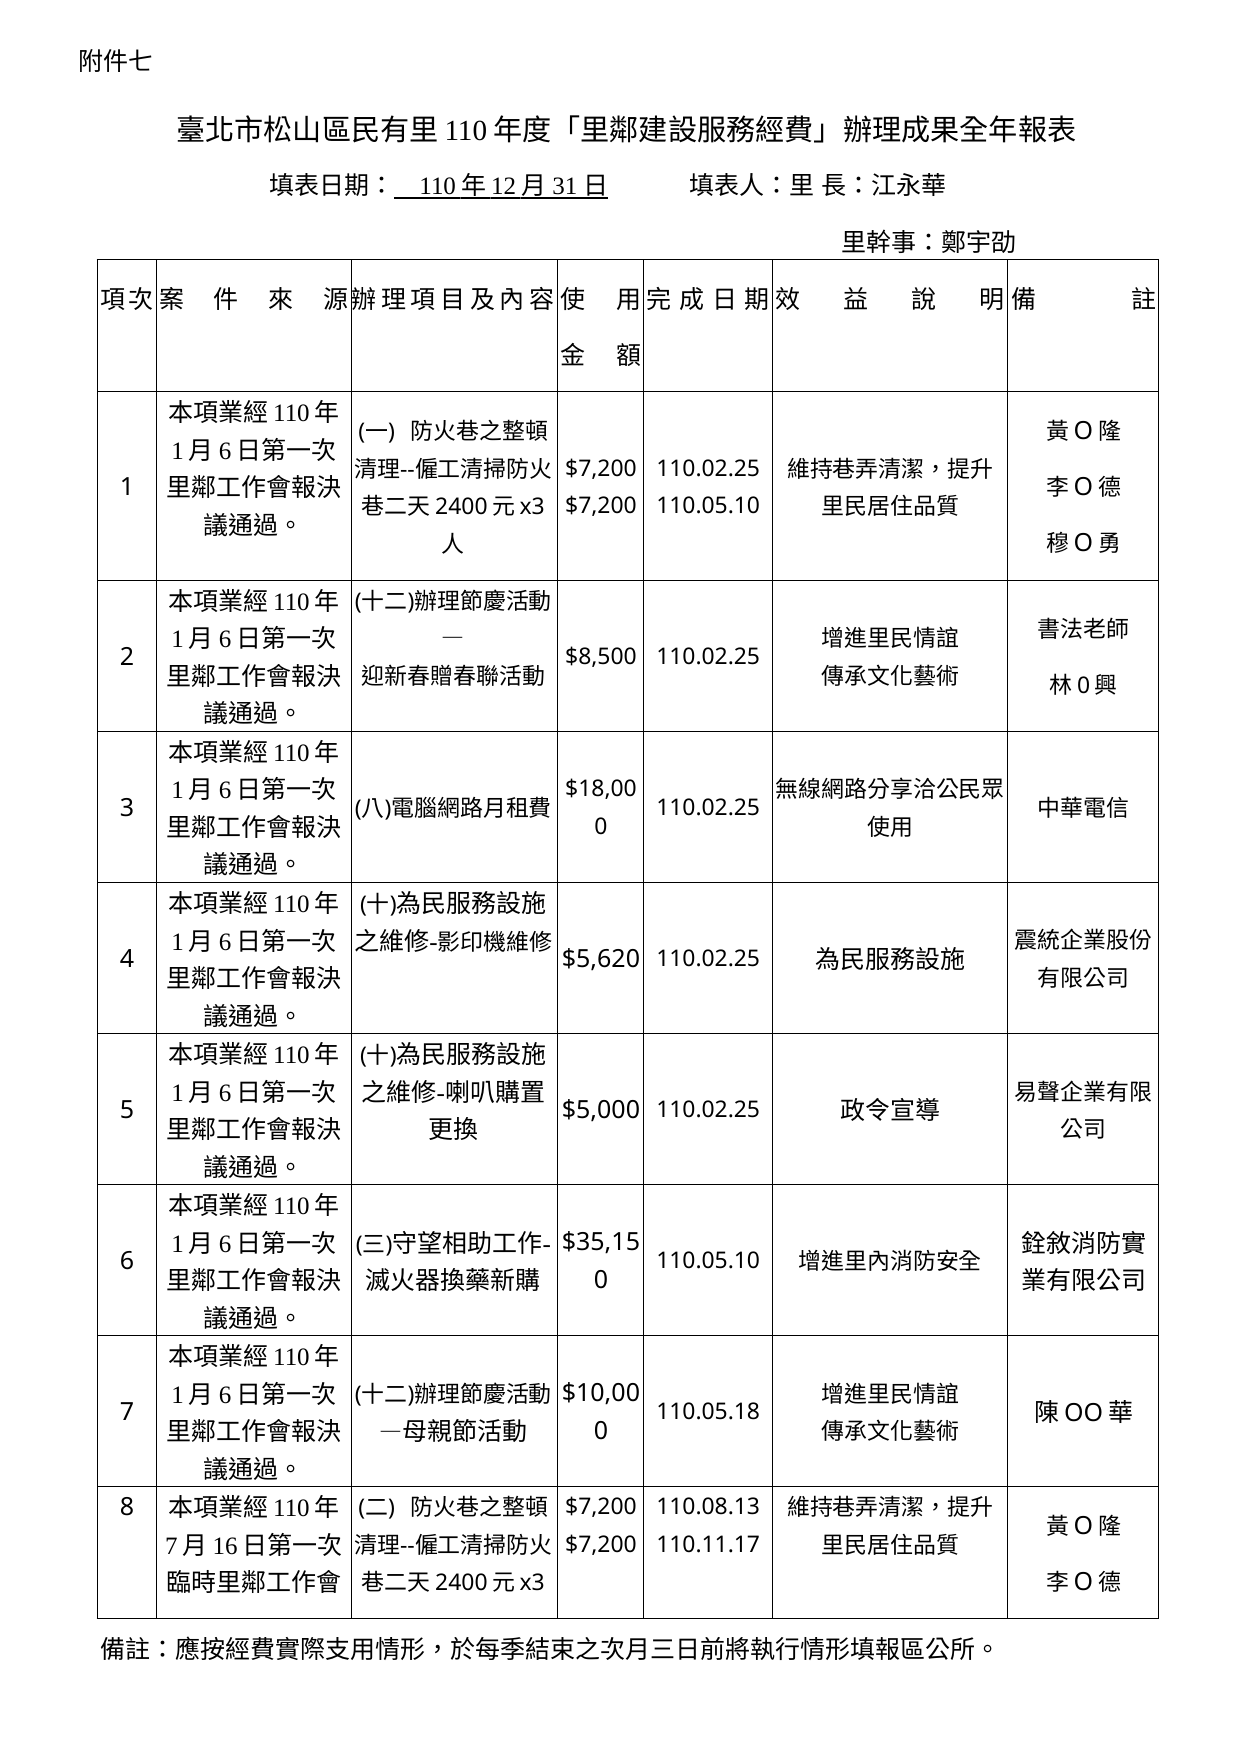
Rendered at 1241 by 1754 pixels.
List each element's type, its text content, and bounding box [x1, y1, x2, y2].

table_cell (十二)辦理節慶活動—母親節活動 [352, 1336, 557, 1486]
table_cell 110.02.25 [644, 581, 772, 731]
table_cell 增進里內消防安全 [773, 1185, 1007, 1335]
table_header 效益說明 [773, 260, 1007, 391]
table_cell 本項業經110年1月6日第一次里鄰工作會報決議通過。 [157, 883, 351, 1033]
table_cell 銓敘消防實業有限公司 [1008, 1185, 1158, 1335]
table_cell 防火巷之整頓 清理--僱工清掃防火 巷二天2400元x3人 [352, 1487, 557, 1618]
table_cell 110.02.25 [644, 883, 772, 1033]
table_cell 本項業經110年1月6日第一次里鄰工作會報決議通過。 [157, 732, 351, 882]
table_cell 無線網路分享洽公民眾使用 [773, 732, 1007, 882]
table_cell $5,000 [558, 1034, 643, 1184]
table_cell 增進里民情誼 傳承文化藝術 [773, 581, 1007, 731]
table_cell 中華電信 [1008, 732, 1158, 882]
table_cell 防火巷之整頓 清理--僱工清掃防火 巷二天2400元x3人 [352, 392, 557, 580]
table_cell (十)為民服務設施之維修-喇叭購置更換 [352, 1034, 557, 1184]
table_cell 110.02.25 110.05.10 [644, 392, 772, 580]
table_header 項次 [98, 260, 156, 391]
text 臺北市松山區民有里110年度「里鄰建設服務經費」辦理成果全年報表 [63, 34, 1152, 165]
table_cell 本項業經110年1月6日第一次里鄰工作會報決議通過。 [157, 392, 351, 580]
table_cell (十)為民服務設施之維修-影印機維修 [352, 883, 557, 1033]
table_cell 110.05.18 [644, 1336, 772, 1486]
table_cell 維持巷弄清潔，提升 里民居住品質 [773, 1487, 1007, 1618]
table_header 辦理項目及內容 [352, 260, 557, 391]
table_cell 6 [98, 1185, 156, 1335]
table_cell 2 [98, 581, 156, 731]
table_header 備註 [1008, 260, 1158, 391]
table_cell 本項業經110年1月6日第一次里鄰工作會報決議通過。 [157, 581, 351, 731]
table_cell 震統企業股份有限公司 [1008, 883, 1158, 1033]
text 附件七 [78, 41, 179, 78]
table_cell $7,200 $7,200 [558, 392, 643, 580]
table_cell $10,000 [558, 1336, 643, 1486]
table_header 使用 金額 [558, 260, 643, 391]
table_cell 3 [98, 732, 156, 882]
table_cell $5,620 [558, 883, 643, 1033]
table_cell $18,000 [558, 732, 643, 882]
table_header 案件來源 [157, 260, 351, 391]
table_cell 陳OO華 [1008, 1336, 1158, 1486]
table_cell $8,500 [558, 581, 643, 731]
table_cell 易聲企業有限公司 [1008, 1034, 1158, 1184]
table_cell 黃O隆 李O德 穆O勇 [1008, 392, 1158, 580]
table_cell 7 [98, 1336, 156, 1486]
table_cell 本項業經110年1月6日第一次里鄰工作會報決議通過。 [157, 1185, 351, 1335]
table_cell 1 [98, 392, 156, 580]
table_cell 本項業經110年1月6日第一次里鄰工作會報決議通過。 [157, 1336, 351, 1486]
table_cell 政令宣導 [773, 1034, 1007, 1184]
table_cell 維持巷弄清潔，提升 里民居住品質 [773, 392, 1007, 580]
table_cell (十二)辦理節慶活動— 迎新春贈春聯活動 [352, 581, 557, 731]
table_cell 110.08.13 110.11.17 [644, 1487, 772, 1618]
table_cell 110.02.25 [644, 732, 772, 882]
table_cell 增進里民情誼 傳承文化藝術 [773, 1336, 1007, 1486]
table_cell 本項業經110年7月16日第一次臨時里鄰工作會 [157, 1487, 351, 1618]
table_cell 本項業經110年1月6日第一次里鄰工作會報決議通過。 [157, 1034, 351, 1184]
table_cell 書法老師 林0興 [1008, 581, 1158, 731]
table_cell 為民服務設施 [773, 883, 1007, 1033]
table_cell $7,200 $7,200 [558, 1487, 643, 1618]
table_header 完成日期 [644, 260, 772, 391]
table_cell 110.05.10 [644, 1185, 772, 1335]
table_cell (八)電腦網路月租費 [352, 732, 557, 882]
table_cell 5 [98, 1034, 156, 1184]
table_cell 8 [98, 1487, 156, 1618]
text 填表日期： 110年12月 31 日 填表人：里 長：江永華 [100, 165, 1152, 203]
table_cell 4 [98, 883, 156, 1033]
text 里幹事：鄭宇劭 [100, 221, 1152, 259]
table_cell 110.02.25 [644, 1034, 772, 1184]
table_cell 黃O隆 李O德 [1008, 1487, 1158, 1618]
table_cell (三)守望相助工作-滅火器換藥新購 [352, 1185, 557, 1335]
table_cell $35,150 [558, 1185, 643, 1335]
